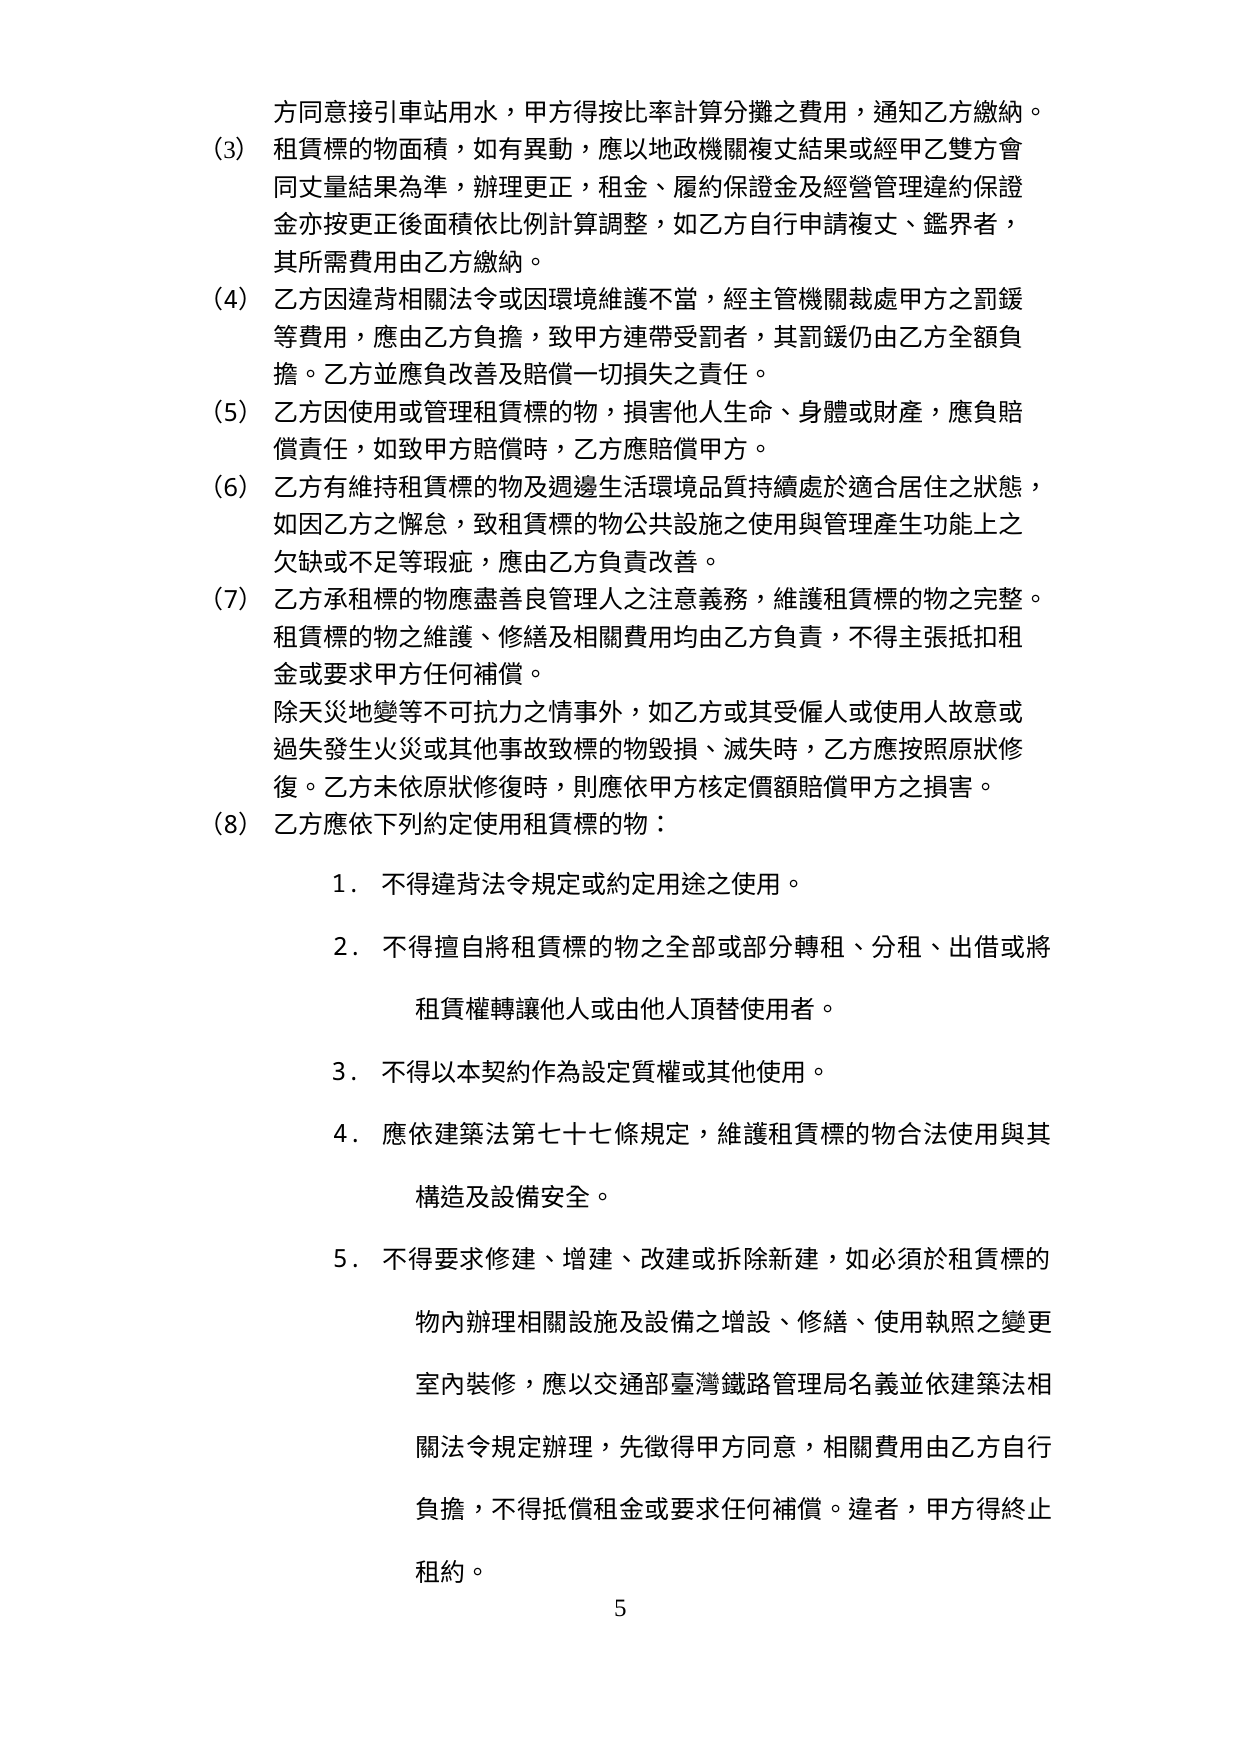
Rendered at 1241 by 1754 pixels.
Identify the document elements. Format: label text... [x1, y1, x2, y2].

list 乙方因違背相關法令或因環境維護不當，經主管機關裁處甲方之罰鍰等費用，應由乙方負擔，致甲方連帶受罰者，其罰鍰仍由乙方全額負擔。乙方並應負改善及賠償一切損失之責任。 [198, 278, 1047, 391]
list 不得以本契約作為設定質權或其他使用。 [331, 1028, 1053, 1091]
list 乙方因使用或管理租賃標的物，損害他人生命、身體或財產，應負賠償責任，如致甲方賠償時，乙方應賠償甲方。 [198, 391, 1047, 466]
list 乙方應依下列約定使用租賃標的物： [198, 803, 1047, 841]
list 不得要求修建、增建、改建或拆除新建，如必須於租賃標的物內辦理相關設施及設備之增設、修繕、使用執照之變更、室內裝修，應以交通部臺灣鐵路管理局名義並依建築法相關法令規定辦理，先徵得甲方同意，相關費用由乙方自行負擔，不得抵償租金或要求任何補償。違者，甲方得終止租約。 [333, 1216, 1053, 1591]
list 乙方承租標的物應盡善良管理人之注意義務，維護租賃標的物之完整。租賃標的物之維護、修繕及相關費用均由乙方負責，不得主張抵扣租金或要求甲方任何補償。 [198, 578, 1047, 691]
list 乙方有維持租賃標的物及週邊生活環境品質持續處於適合居住之狀態，如因乙方之懈怠，致租賃標的物公共設施之使用與管理產生功能上之欠缺或不足等瑕疵，應由乙方負責改善。 [198, 466, 1047, 578]
list 不得違背法令規定或約定用途之使用。 [331, 841, 1053, 903]
text 除天災地變等不可抗力之情事外，如乙方或其受僱人或使用人故意或過失發生火災或其他事故致標的物毀損、滅失時，乙方應按照原狀修復。乙方未依原狀修復時，則應依甲方核定價額賠償甲方之損害。 [273, 691, 1047, 803]
list 方同意接引車站用水，甲方得按比率計算分攤之費用，通知乙方繳納。 [198, 91, 1047, 128]
list 應依建築法第七十七條規定，維護租賃標的物合法使用與其構造及設備安全。 [333, 1091, 1053, 1216]
list 租賃標的物面積，如有異動，應以地政機關複丈結果或經甲乙雙方會同丈量結果為準，辦理更正，租金、履約保證金及經營管理違約保證金亦按更正後面積依比例計算調整，如乙方自行申請複丈、鑑界者，其所需費用由乙方繳納。 [198, 128, 1047, 278]
list 不得擅自將租賃標的物之全部或部分轉租、分租、出借或將租賃權轉讓他人或由他人頂替使用者。 [333, 903, 1053, 1028]
